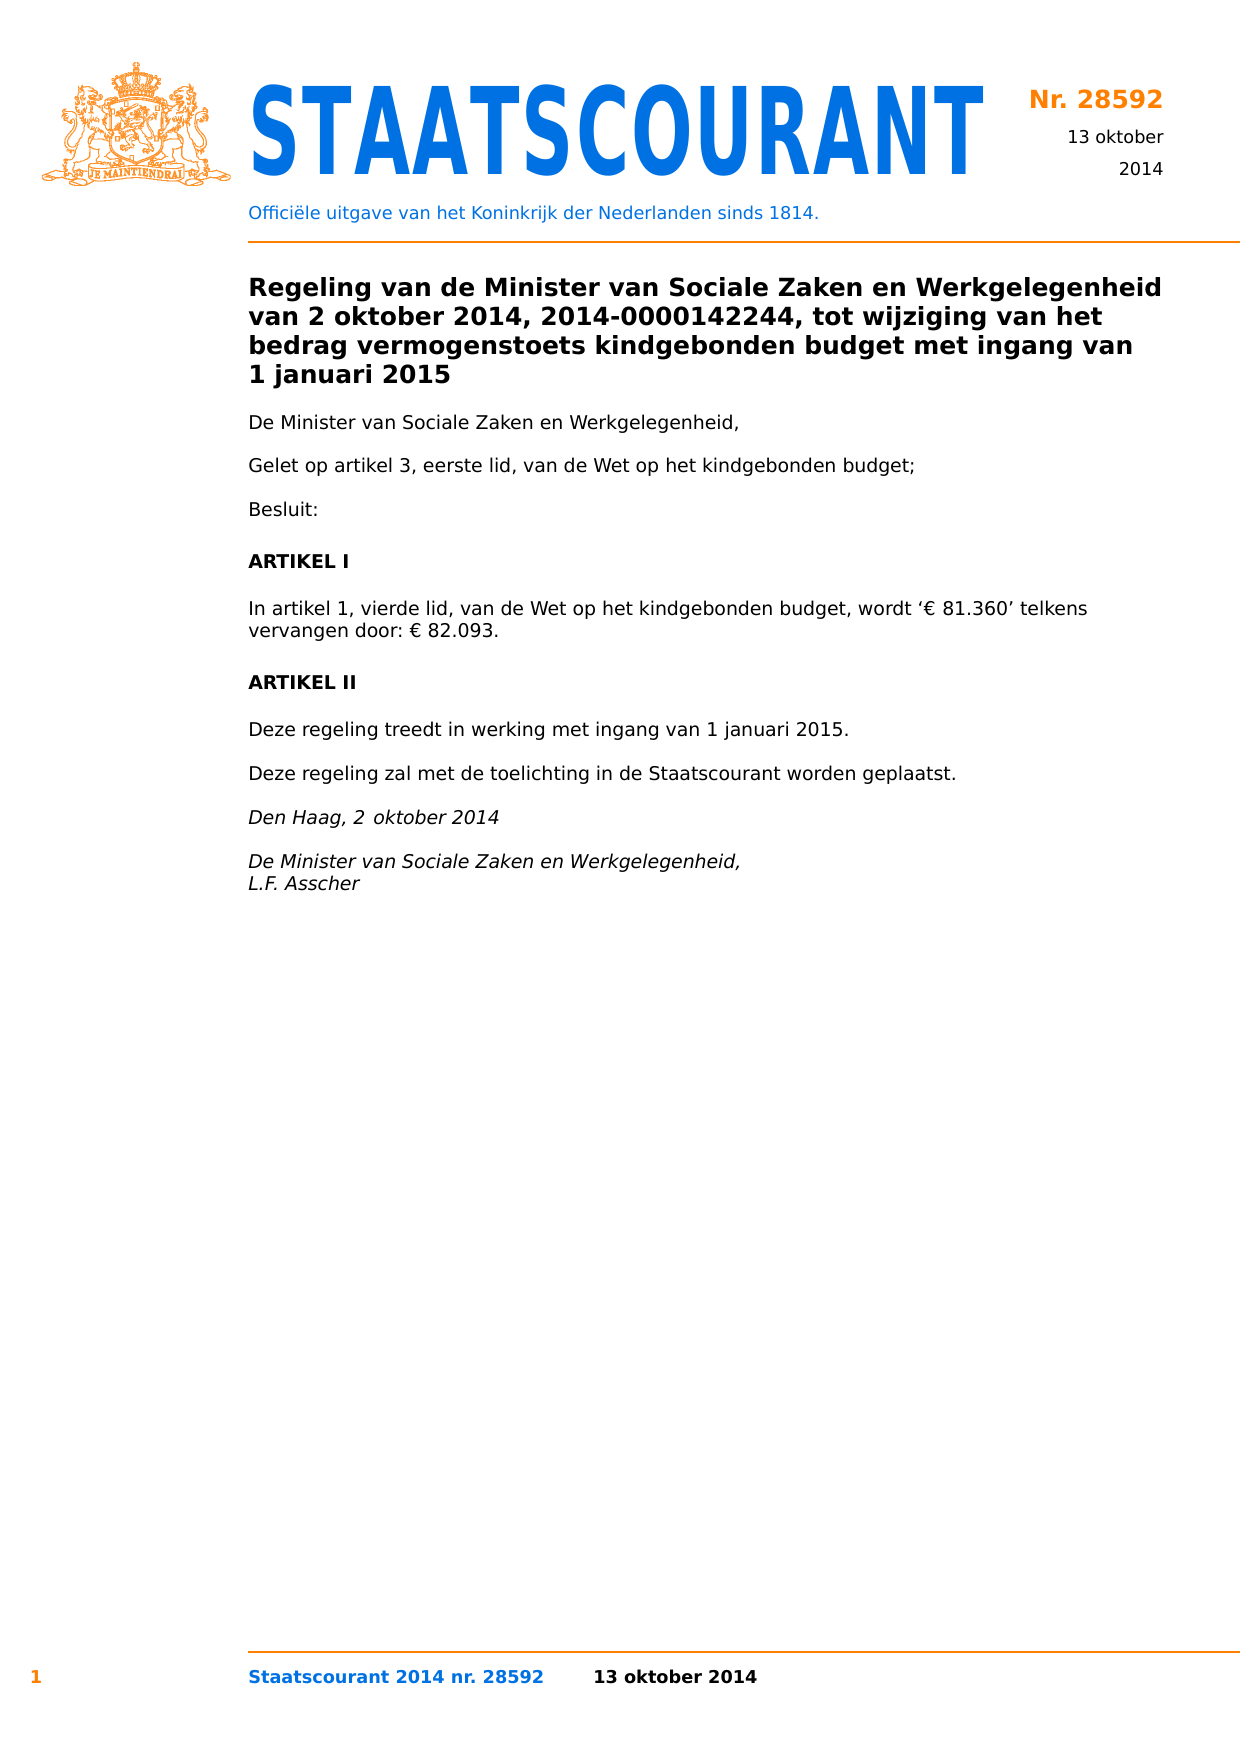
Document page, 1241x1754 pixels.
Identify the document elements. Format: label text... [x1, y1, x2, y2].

text Den Haag, 2 oktober 2014 [248, 807, 1163, 829]
table_header STAATSCOURANT [248, 62, 998, 203]
table_cell Officiële uitgave van het Koninkrijk der Nederlanden sinds 1814. [248, 203, 1240, 241]
subtitle ARTIKEL II [248, 672, 1163, 694]
text De Minister van Sociale Zaken en Werkgelegenheid, [248, 412, 1163, 433]
subtitle ARTIKEL I [248, 551, 1163, 573]
text Deze regeling treedt in werking met ingang van 1 januari 2015. [248, 719, 1163, 741]
table_cell 13 oktober [998, 121, 1240, 153]
text Deze regeling zal met de toelichting in de Staatscourant worden geplaatst. [248, 763, 1163, 785]
text De Minister van Sociale Zaken en Werkgelegenheid, L.F. Asscher [248, 851, 1163, 895]
table_header [25, 62, 248, 241]
table_header Nr. 28592 [998, 62, 1240, 121]
text In artikel 1, vierde lid, van de Wet op het kindgebonden budget, wordt ‘€ 81.360’ telkens vervangen door: € 82.093. [248, 598, 1163, 642]
table_cell 2014 [998, 153, 1240, 203]
subtitle Regeling van de Minister van Sociale Zaken en Werkgelegenheid van 2 oktober 2014, 2014-0000142244, tot wijziging van het bedrag vermogenstoets kindgebonden budget met ingang van 1 januari 2015 [248, 273, 1163, 390]
text Gelet op artikel 3, eerste lid, van de Wet op het kindgebonden budget; [248, 455, 1163, 477]
text Besluit: [248, 499, 1163, 521]
picture [41, 62, 231, 186]
